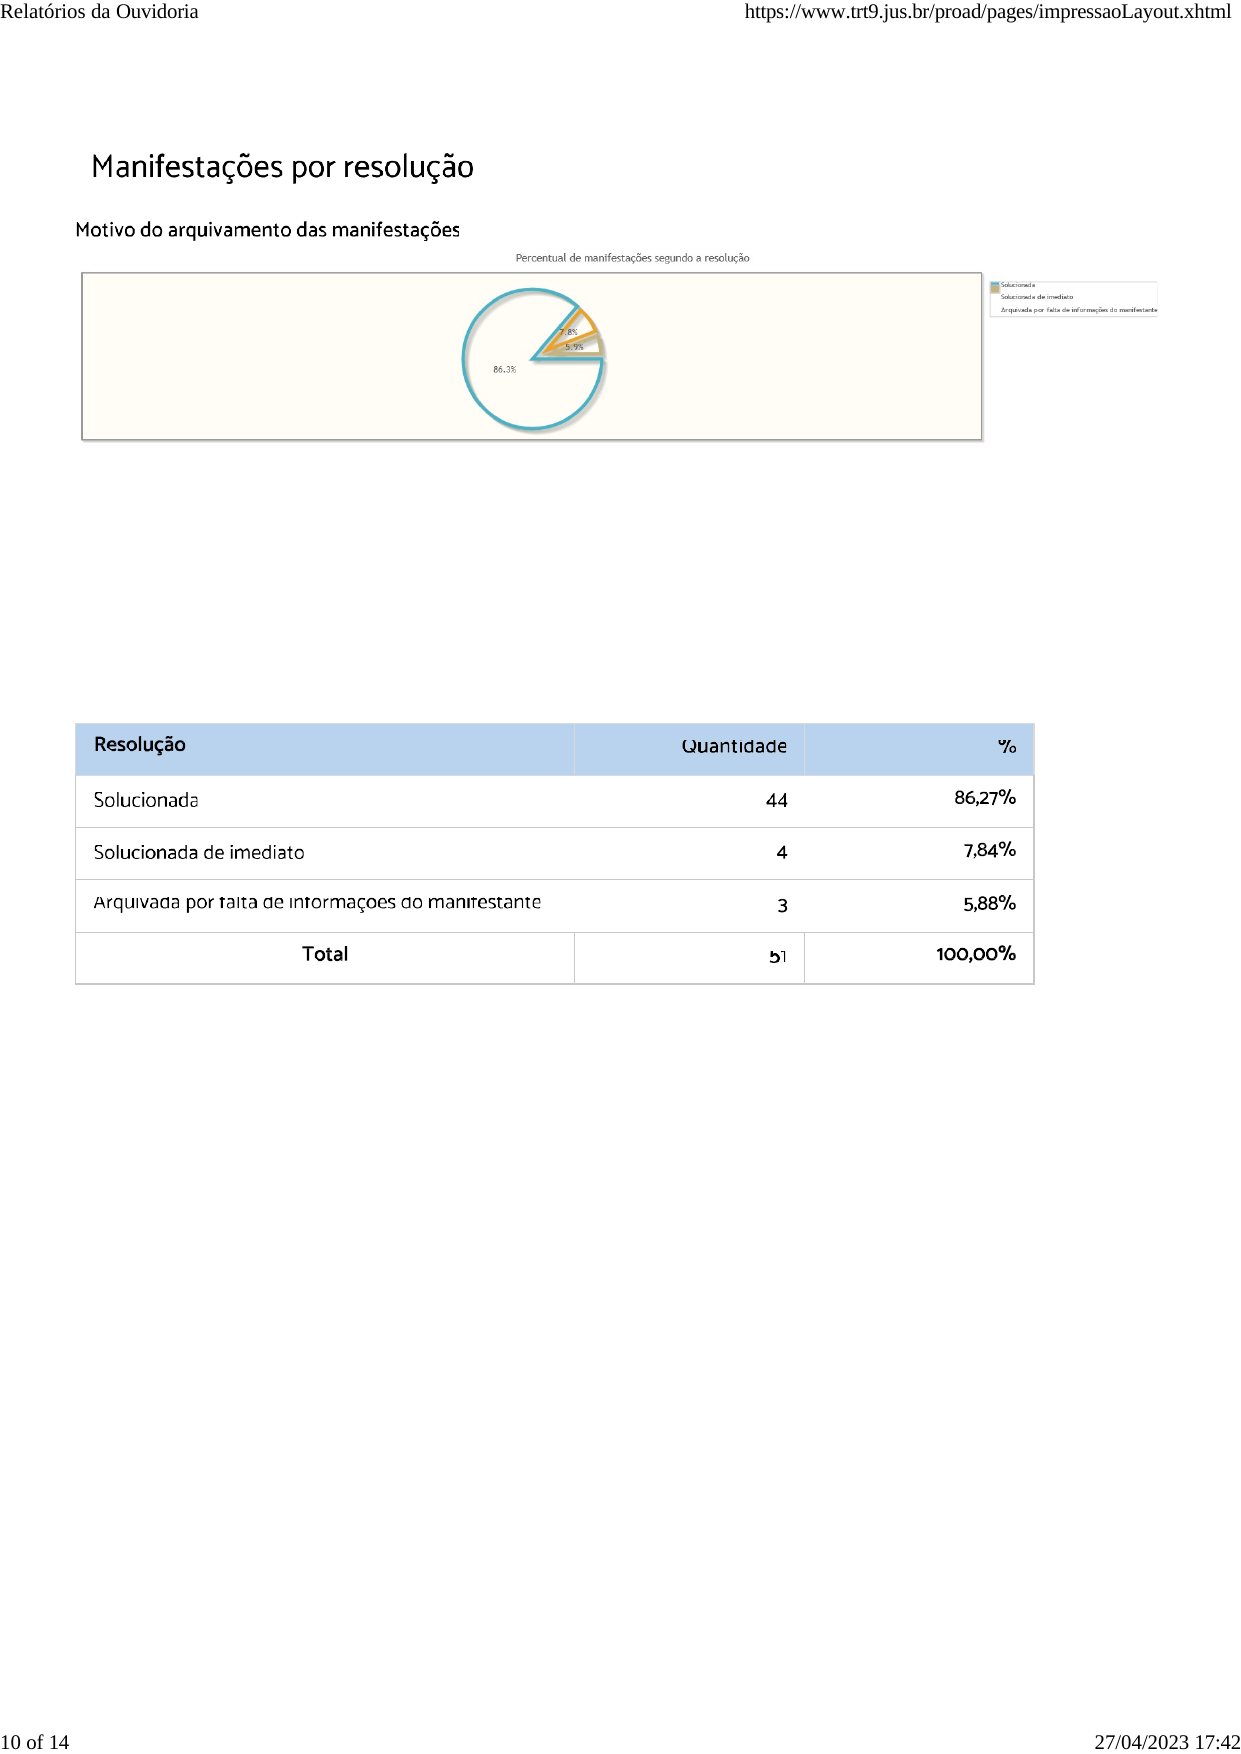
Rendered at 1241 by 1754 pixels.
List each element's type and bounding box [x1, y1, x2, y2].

table_header [805, 724, 1033, 775]
picture [94, 845, 304, 859]
picture [998, 740, 1016, 753]
picture [94, 792, 198, 807]
table_header [76, 724, 574, 775]
picture [81, 253, 1158, 443]
picture [769, 951, 786, 963]
picture [93, 153, 473, 184]
table_cell [76, 933, 574, 983]
picture [93, 897, 541, 913]
picture [76, 221, 459, 241]
table_cell [575, 933, 804, 983]
picture [766, 793, 788, 807]
picture [682, 740, 787, 753]
table_cell [76, 880, 1033, 932]
table_cell [76, 828, 1033, 879]
table_cell [805, 933, 1033, 983]
table_header [575, 724, 804, 775]
table_cell [76, 776, 1033, 827]
